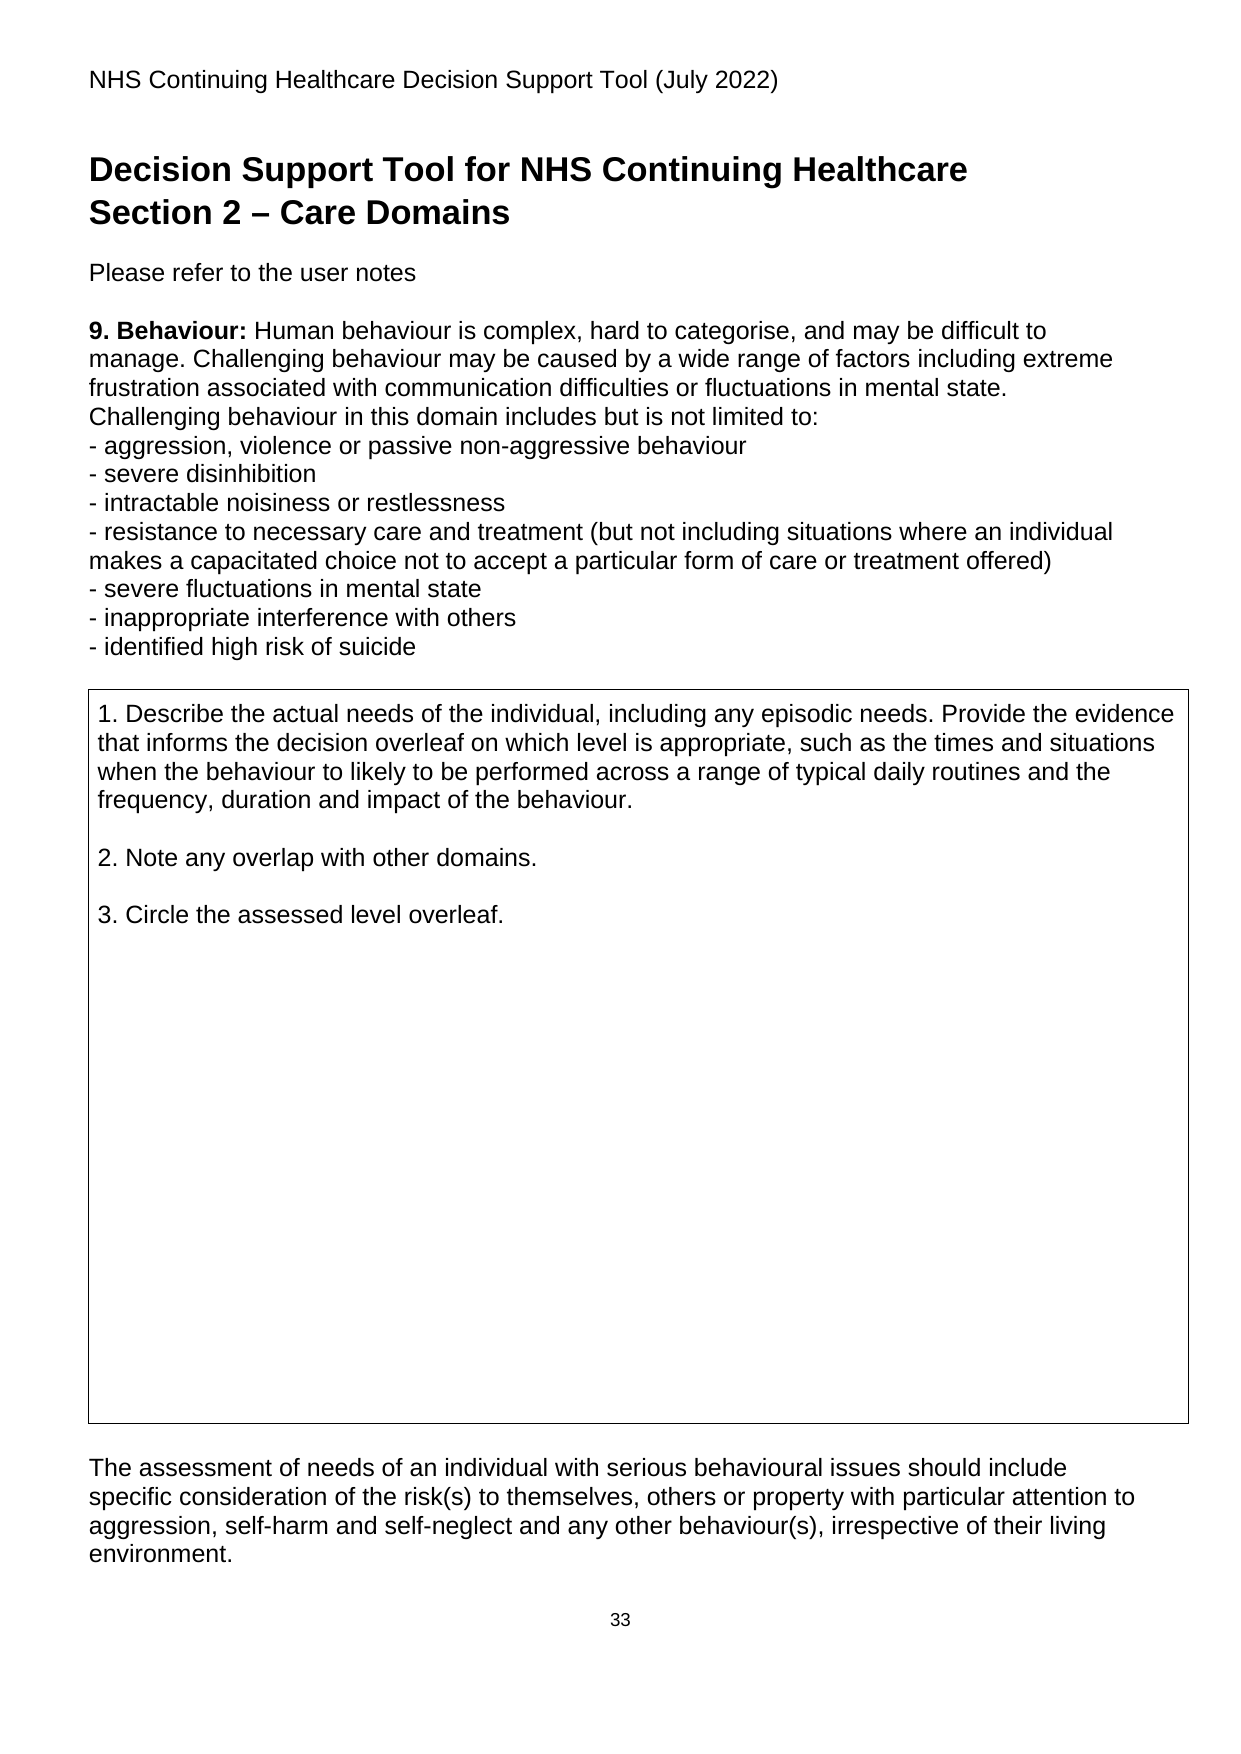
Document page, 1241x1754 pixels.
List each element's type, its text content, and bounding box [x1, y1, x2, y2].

text - intractable noisiness or restlessness [89, 488, 1152, 517]
subtitle Decision Support Tool for NHS Continuing Healthcare Section 2 – Care Domains [89, 148, 1152, 233]
text - identified high risk of suicide [89, 632, 1152, 661]
text Challenging behaviour in this domain includes but is not limited to: [89, 402, 1152, 431]
text - inappropriate interference with others [89, 603, 1152, 632]
text - resistance to necessary care and treatment (but not including situations where an individual makes a capacitated choice not to accept a particular form of care or treatment offered) [89, 517, 1152, 574]
text 9. Behaviour: Human behaviour is complex, hard to categorise, and may be difficult to manage. Challenging behaviour may be caused by a wide range of factors including extreme frustration associated with communication difficulties or fluctuations in mental state. [89, 316, 1152, 402]
table_header 1. Describe the actual needs of the individual, including any episodic needs. Provide the evidence that informs the decision overleaf on which level is appropriate, such as the times and situations when the behaviour to likely to be performed across a range of typical daily routines and the frequency, duration and impact of the behaviour. 2. Note any overlap with other domains. 3. Circle the assessed level overleaf. [89, 690, 1188, 1423]
text Please refer to the user notes [89, 258, 1152, 287]
text - aggression, violence or passive non-aggressive behaviour [89, 431, 1152, 459]
text - severe fluctuations in mental state [89, 574, 1152, 603]
text - severe disinhibition [89, 459, 1152, 488]
text The assessment of needs of an individual with serious behavioural issues should include specific consideration of the risk(s) to themselves, others or property with particular attention to aggression, self-harm and self-neglect and any other behaviour(s), irrespective of their living environment. [89, 1453, 1152, 1568]
